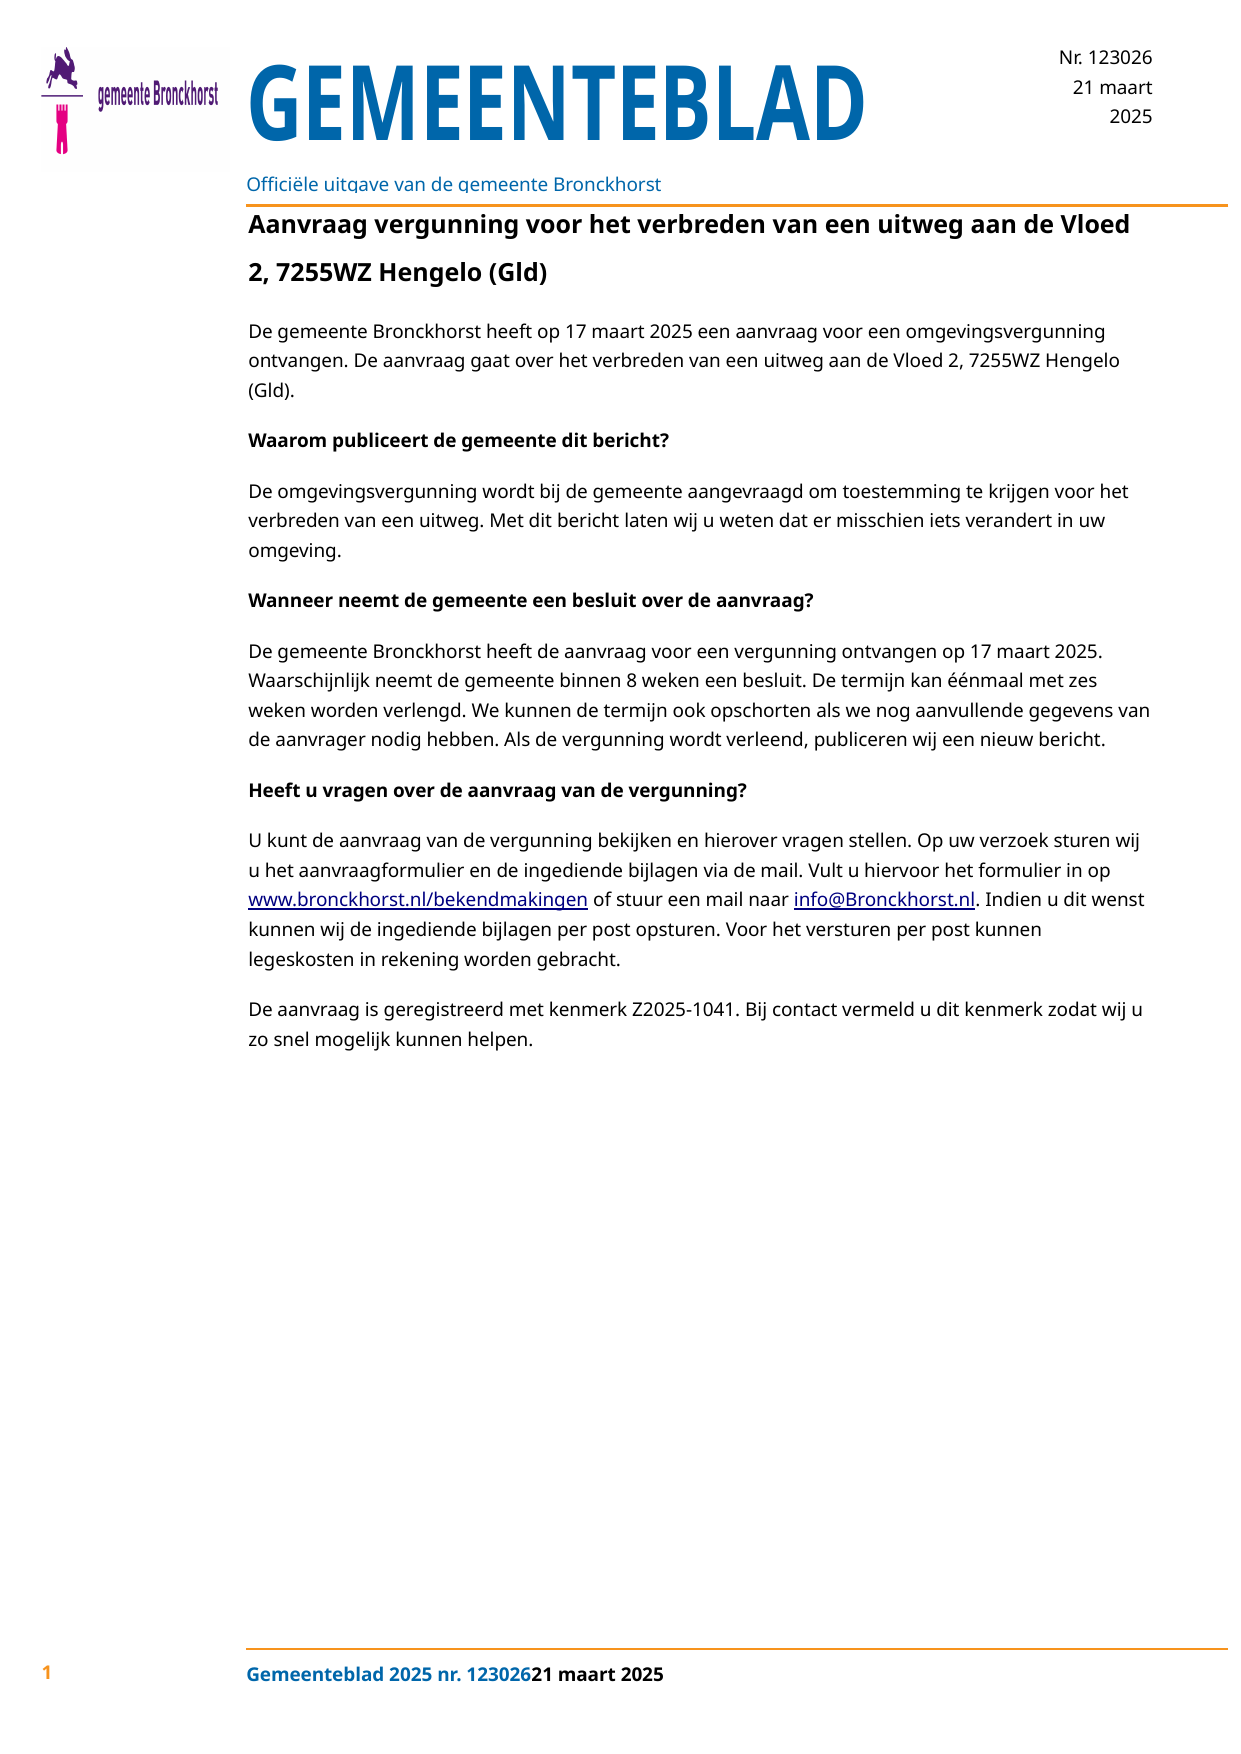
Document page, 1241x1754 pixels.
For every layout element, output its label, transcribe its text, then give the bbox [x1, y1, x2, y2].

text U kunt de aanvraag van de vergunning bekijken en hierover vragen stellen. Op uw verzoek sturen wij u het aanvraagformulier en de ingediende bijlagen via de mail. Vult u hiervoor het formulier in op www.bronckhorst.nl/bekendmakingen of stuur een mail naar info@Bronckhorst.nl. Indien u dit wenst kunnen wij de ingediende bijlagen per post opsturen. Voor het versturen per post kunnen legeskosten in rekening worden gebracht. [248, 827, 1152, 972]
text Wanneer neemt de gemeente een besluit over de aanvraag? [248, 587, 1152, 613]
text De omgevingsvergunning wordt bij de gemeente aangevraagd om toestemming te krijgen voor het verbreden van een uitweg. Met dit bericht laten wij u weten dat er misschien iets verandert in uw omgeving. [248, 478, 1152, 563]
text Heeft u vragen over de aanvraag van de vergunning? [248, 777, 1152, 803]
picture [41, 47, 231, 172]
text De aanvraag is geregistreerd met kenmerk Z2025-1041. Bij contact vermeld u dit kenmerk zodat wij u zo snel mogelijk kunnen helpen. [248, 996, 1152, 1052]
text Aanvraag vergunning voor het verbreden van een uitweg aan de Vloed 2, 7255WZ Hengelo (Gld) [248, 207, 1152, 288]
text De gemeente Bronckhorst heeft op 17 maart 2025 een aanvraag voor een omgevingsvergunning ontvangen. De aanvraag gaat over het verbreden van een uitweg aan de Vloed 2, 7255WZ Hengelo (Gld). [248, 318, 1152, 403]
text Waarom publiceert de gemeente dit bericht? [248, 427, 1152, 453]
text De gemeente Bronckhorst heeft de aanvraag voor een vergunning ontvangen op 17 maart 2025. Waarschijnlijk neemt de gemeente binnen 8 weken een besluit. De termijn kan éénmaal met zes weken worden verlengd. We kunnen de termijn ook opschorten als we nog aanvullende gegevens van de aanvrager nodig hebben. Als de vergunning wordt verleend, publiceren wij een nieuw bericht. [248, 638, 1152, 752]
